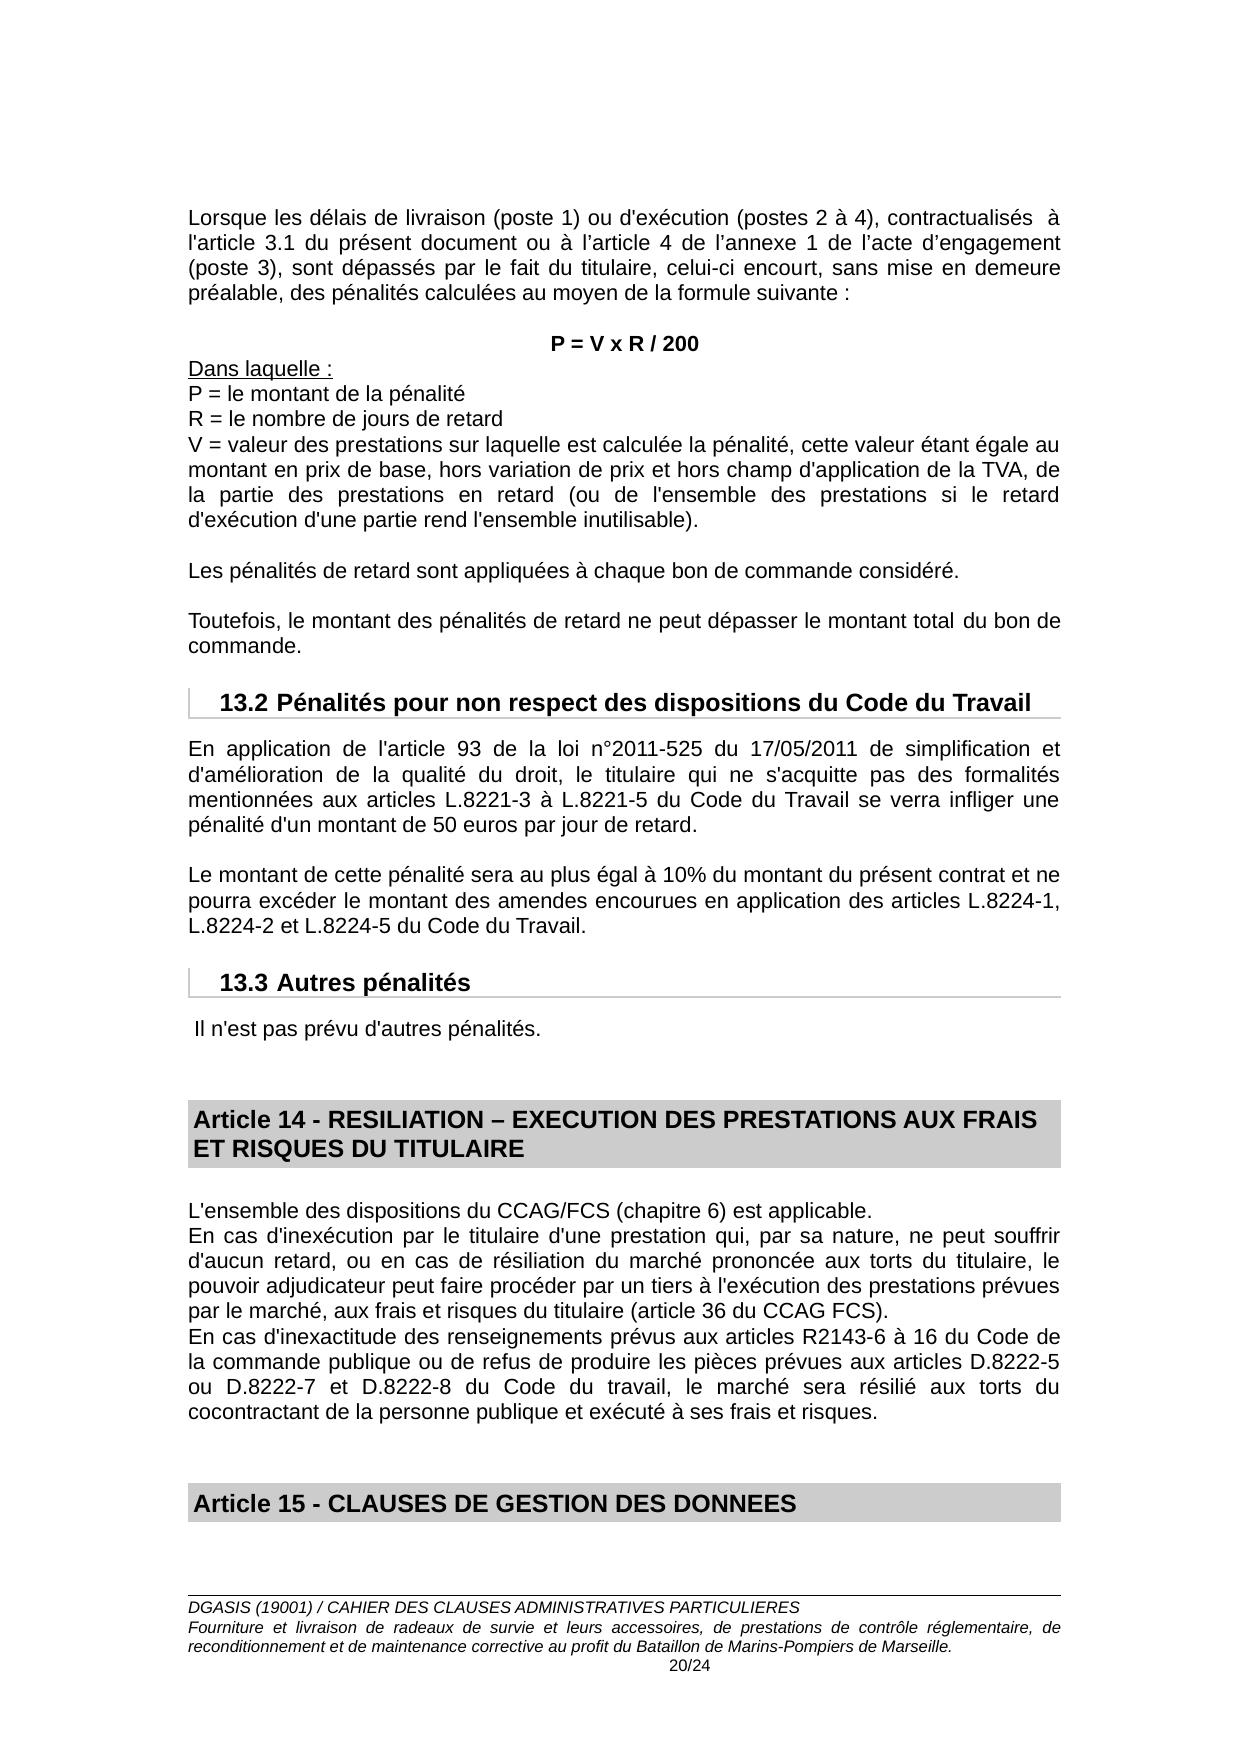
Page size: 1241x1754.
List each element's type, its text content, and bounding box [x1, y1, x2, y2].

text En cas d'inexécution par le titulaire d'une prestation qui, par sa nature, ne peut souffrir d'aucun retard, ou en cas de résiliation du marché prononcée aux torts du titulaire, le pouvoir adjudicateur peut faire procéder par un tiers à l'exécution des prestations prévues par le marché, aux frais et risques du titulaire (article 36 du CCAG FCS). [188, 1223, 1061, 1323]
text Il n'est pas prévu d'autres pénalités. [188, 1016, 1061, 1041]
text Dans laquelle : [188, 356, 1061, 381]
text R = le nombre de jours de retard [188, 406, 1061, 431]
text Lorsque les délais de livraison (poste 1) ou d'exécution (postes 2 à 4), contractualisés à l'article 3.1 du présent document ou à l’article 4 de l’annexe 1 de l’acte d’engagement (poste 3), sont dépassés par le fait du titulaire, celui-ci encourt, sans mise en demeure préalable, des pénalités calculées au moyen de la formule suivante : [188, 204, 1061, 305]
subtitle CLAUSES DE GESTION DES DONNEES [190, 1486, 1059, 1520]
subtitle Autres pénalités [188, 967, 1061, 996]
text Les pénalités de retard sont appliquées à chaque bon de commande considéré. [188, 557, 1061, 583]
text En cas d'inexactitude des renseignements prévus aux articles R2143-6 à 16 du Code de la commande publique ou de refus de produire les pièces prévues aux articles D.8222-5 ou D.8222-7 et D.8222-8 du Code du travail, le marché sera résilié aux torts du cocontractant de la personne publique et exécuté à ses frais et risques. [188, 1323, 1061, 1424]
text P = le montant de la pénalité [188, 381, 1061, 406]
text En application de l'article 93 de la loi n°2011-525 du 17/05/2011 de simplification et d'amélioration de la qualité du droit, le titulaire qui ne s'acquitte pas des formalités mentionnées aux articles L.8221-3 à L.8221-5 du Code du Travail se verra infliger une pénalité d'un montant de 50 euros par jour de retard. [188, 736, 1061, 837]
text Le montant de cette pénalité sera au plus égal à 10% du montant du présent contrat et ne pourra excéder le montant des amendes encourues en application des articles L.8224-1, L.8224-2 et L.8224-5 du Code du Travail. [188, 862, 1061, 938]
text Toutefois, le montant des pénalités de retard ne peut dépasser le montant total du bon de commande. [188, 608, 1061, 658]
text P = V x R / 200 [188, 331, 1061, 356]
text V = valeur des prestations sur laquelle est calculée la pénalité, cette valeur étant égale au montant en prix de base, hors variation de prix et hors champ d'application de la TVA, de la partie des prestations en retard (ou de l'ensemble des prestations si le retard d'exécution d'une partie rend l'ensemble inutilisable). [188, 431, 1061, 532]
text L'ensemble des dispositions du CCAG/FCS (chapitre 6) est applicable. [188, 1197, 1061, 1223]
subtitle Pénalités pour non respect des dispositions du Code du Travail [190, 688, 1061, 717]
subtitle RESILIATION – EXECUTION DES PRESTATIONS AUX FRAIS ET RISQUES DU TITULAIRE [190, 1103, 1059, 1166]
